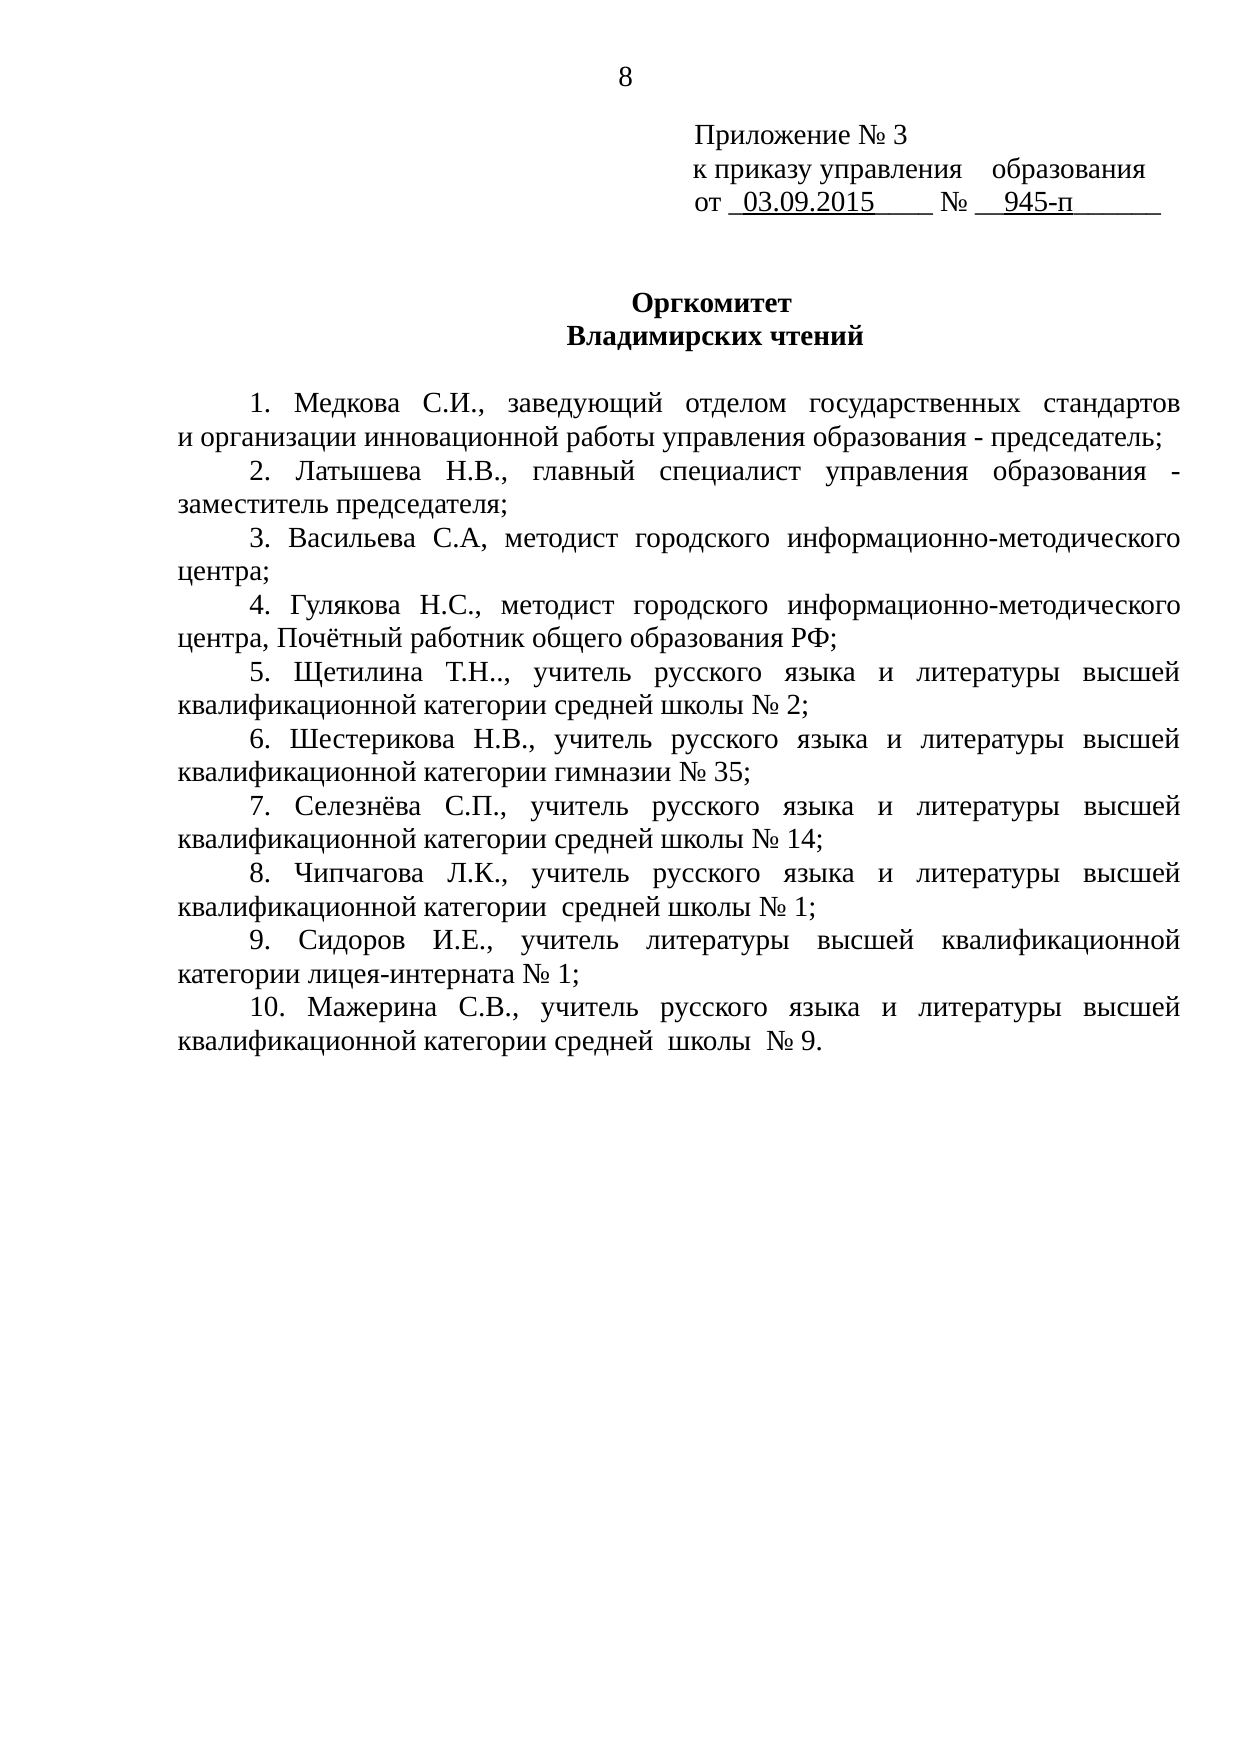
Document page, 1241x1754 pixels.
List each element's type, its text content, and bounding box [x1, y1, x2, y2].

text Оргкомитет [177, 285, 1181, 318]
text к приказу управления образования [249, 151, 1181, 184]
text 3. Васильева С.А, методист городского информационно-методического центра; [177, 520, 1181, 587]
text 9. Сидоров И.Е., учитель литературы высшей квалификационной категории лицея-интерната № 1; [177, 922, 1181, 989]
text 8. Чипчагова Л.К., учитель русского языка и литературы высшей квалификационной категории средней школы № 1; [177, 855, 1181, 922]
text 5. Щетилина Т.Н.., учитель русского языка и литературы высшей квалификационной категории средней школы № 2; [177, 654, 1181, 721]
text Приложение № 3 [177, 117, 1181, 151]
text от _03.09.2015____ № __945-п______ [177, 184, 1181, 218]
text 10. Мажерина С.В., учитель русского языка и литературы высшей квалификационной категории средней школы № 9. [177, 989, 1181, 1056]
text Владимирских чтений [177, 318, 1181, 352]
text 7. Селезнёва С.П., учитель русского языка и литературы высшей квалификационной категории средней школы № 14; [177, 788, 1181, 855]
text 6. Шестерикова Н.В., учитель русского языка и литературы высшей квалификационной категории гимназии № 35; [177, 721, 1181, 788]
text 4. Гулякова Н.С., методист городского информационно-методического центра, Почётный работник общего образования РФ; [177, 587, 1181, 654]
text 2. Латышева Н.В., главный специалист управления образования - заместитель председателя; [177, 453, 1181, 520]
text 1. Медкова С.И., заведующий отделом государственных стандартов и организации инновационной работы управления образования - председатель; [177, 386, 1181, 453]
